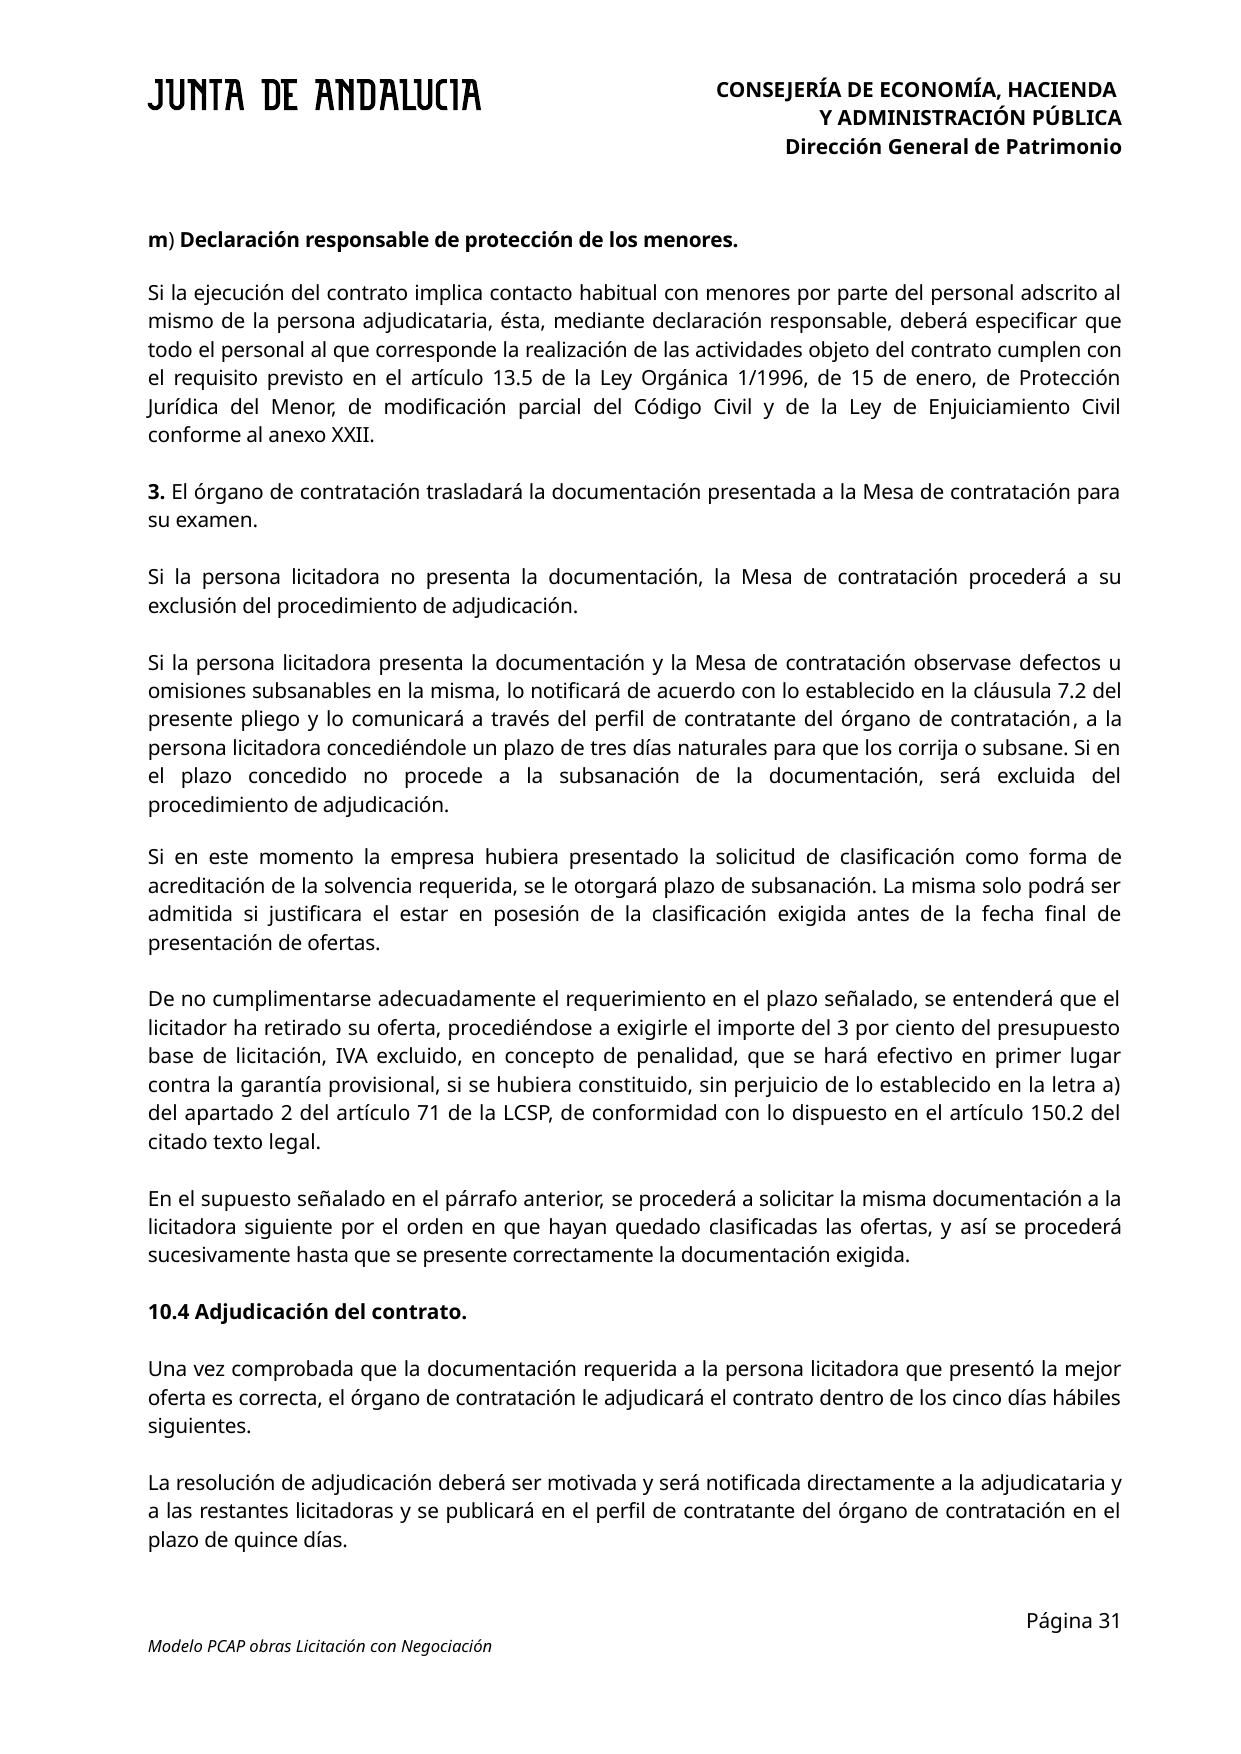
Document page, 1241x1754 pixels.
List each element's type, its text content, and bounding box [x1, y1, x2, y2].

list m) Declaración responsable de protección de los menores. [148, 226, 1122, 254]
text 10.4 Adjudicación del contrato. [148, 1297, 1122, 1326]
text En el supuesto señalado en el párrafo anterior, se procederá a solicitar la misma documentación a la licitadora siguiente por el orden en que hayan quedado clasificadas las ofertas, y así se procederá sucesivamente hasta que se presente correctamente la documentación exigida. [148, 1184, 1122, 1269]
list Si la ejecución del contrato implica contacto habitual con menores por parte del personal adscrito al mismo de la persona adjudicataria, ésta, mediante declaración responsable, deberá especificar que todo el personal al que corresponde la realización de las actividades objeto del contrato cumplen con el requisito previsto en el artículo 13.5 de la Ley Orgánica 1/1996, de 15 de enero, de Protección Jurídica del Menor, de modificación parcial del Código Civil y de la Ley de Enjuiciamiento Civil conforme al anexo XXII. [148, 278, 1122, 449]
text De no cumplimentarse adecuadamente el requerimiento en el plazo señalado, se entenderá que el licitador ha retirado su oferta, procediéndose a exigirle el importe del 3 por ciento del presupuesto base de licitación, IVA excluido, en concepto de penalidad, que se hará efectivo en primer lugar contra la garantía provisional, si se hubiera constituido, sin perjuicio de lo establecido en la letra a) del apartado 2 del artículo 71 de la LCSP, de conformidad con lo dispuesto en el artículo 150.2 del citado texto legal. [148, 984, 1122, 1155]
text Si la persona licitadora no presenta la documentación, la Mesa de contratación procederá a su exclusión del procedimiento de adjudicación. [148, 562, 1122, 619]
text Si la persona licitadora presenta la documentación y la Mesa de contratación observase defectos u omisiones subsanables en la misma, lo notificará de acuerdo con lo establecido en la cláusula 7.2 del presente pliego y lo comunicará a través del perfil de contratante del órgano de contratación, a la persona licitadora concediéndole un plazo de tres días naturales para que los corrija o subsane. Si en el plazo concedido no procede a la subsanación de la documentación, será excluida del procedimiento de adjudicación. [148, 648, 1122, 818]
text 3. El órgano de contratación trasladará la documentación presentada a la Mesa de contratación para su examen. [148, 477, 1122, 534]
text Si en este momento la empresa hubiera presentado la solicitud de clasificación como forma de acreditación de la solvencia requerida, se le otorgará plazo de subsanación. La misma solo podrá ser admitida si justificara el estar en posesión de la clasificación exigida antes de la fecha final de presentación de ofertas. [148, 842, 1122, 956]
text La resolución de adjudicación deberá ser motivada y será notificada directamente a la adjudicataria y a las restantes licitadoras y se publicará en el perfil de contratante del órgano de contratación en el plazo de quince días. [148, 1468, 1122, 1553]
text Una vez comprobada que la documentación requerida a la persona licitadora que presentó la mejor oferta es correcta, el órgano de contratación le adjudicará el contrato dentro de los cinco días hábiles siguientes. [148, 1354, 1122, 1439]
